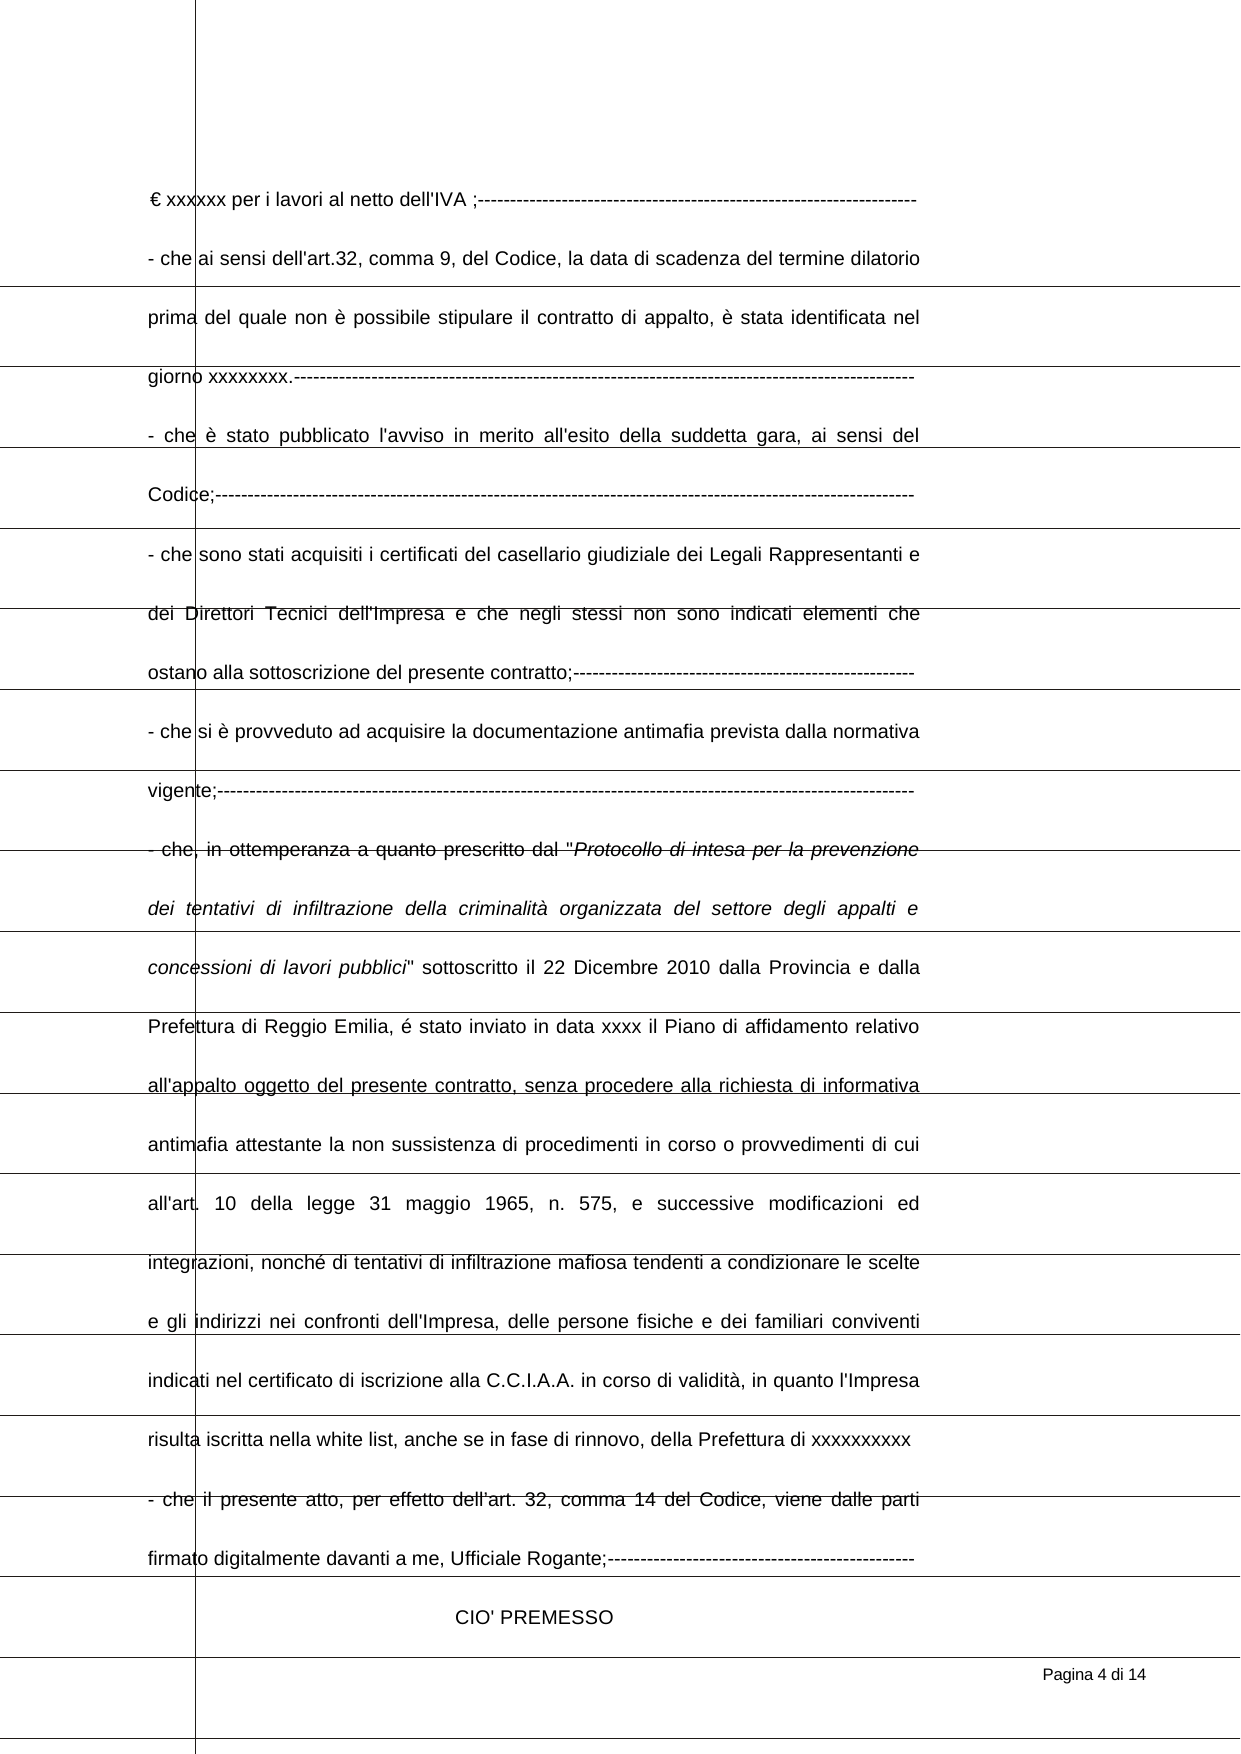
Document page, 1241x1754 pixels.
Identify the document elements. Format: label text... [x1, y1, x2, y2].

list - che ai sensi dell'art.32, comma 9, del Codice, la data di scadenza del termine dilatorio prima del quale non è possibile stipulare il contratto di appalto, è stata identificata nel giorno xxxxxxxx. [148, 218, 921, 396]
list - che è stato pubblicato l'avviso in merito all'esito della suddetta gara, ai sensi del Codice; [148, 396, 921, 514]
list € xxxxxx per i lavori al netto dell'IVA ; [150, 159, 924, 218]
list - che il presente atto, per effetto dell’art. 32, comma 14 del Codice, viene dalle parti firmato digitalmente davanti a me, Ufficiale Rogante; [148, 1459, 921, 1577]
list - che sono stati acquisiti i certificati del casellario giudiziale dei Legali Rappresentanti e dei Direttori Tecnici dell'Impresa e che negli stessi non sono indicati elementi che ostano alla sottoscrizione del presente contratto; [148, 514, 921, 691]
list - che si è provveduto ad acquisire la documentazione antimafia prevista dalla normativa vigente; [148, 691, 921, 809]
list CIO' PREMESSO [148, 1577, 921, 1636]
list - che, in ottemperanza a quanto prescritto dal "Protocollo di intesa per la prevenzione dei tentativi di infiltrazione della criminalità organizzata del settore degli appalti e concessioni di lavori pubblici" sottoscritto il 22 Dicembre 2010 dalla Provincia e dalla Prefettura di Reggio Emilia, é stato inviato in data xxxx il Piano di affidamento relativo all'appalto oggetto del presente contratto, senza procedere alla richiesta di informativa antimafia attestante la non sussistenza di procedimenti in corso o provvedimenti di cui all'art. 10 della legge 31 maggio 1965, n. 575, e successive modificazioni ed integrazioni, nonché di tentativi di infiltrazione mafiosa tendenti a condizionare le scelte e gli indirizzi nei confronti dell'Impresa, delle persone fisiche e dei familiari conviventi indicati nel certificato di iscrizione alla C.C.I.A.A. in corso di validità, in quanto l'Impresa risulta iscritta nella white list, anche se in fase di rinnovo, della Prefettura di xxxxxxxxxx [148, 809, 921, 1459]
